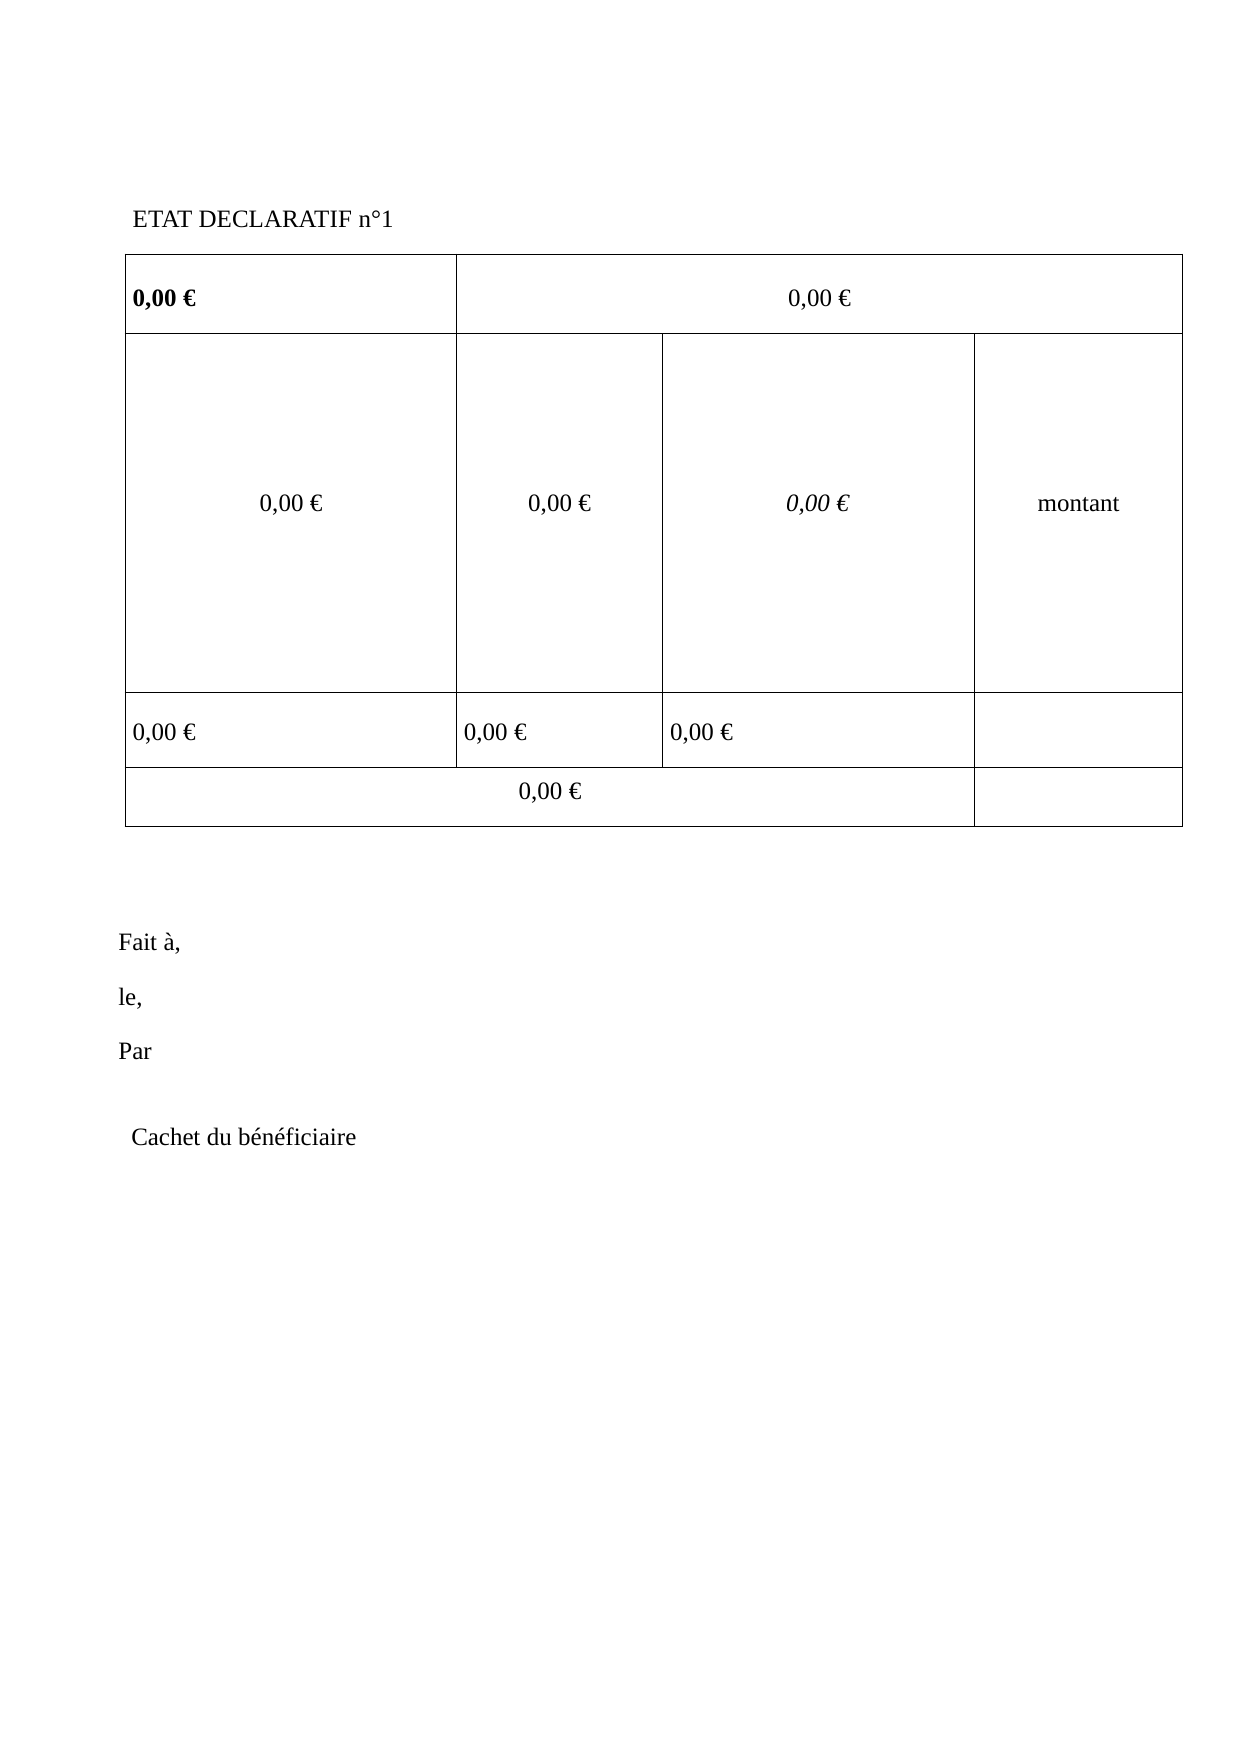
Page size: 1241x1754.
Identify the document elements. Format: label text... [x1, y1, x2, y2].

table_header [663, 160, 839, 253]
table_cell 0,00 € [126, 768, 974, 826]
table_cell 0,00 € [663, 334, 974, 692]
text Par [118, 1036, 1122, 1064]
table_cell [975, 693, 1182, 767]
table_cell montant [975, 334, 1182, 692]
table_cell 0,00 € [457, 334, 662, 692]
table_cell 0,00 € [126, 693, 456, 767]
table_cell 0,00 € [126, 255, 456, 333]
table_cell 0,00 € [457, 255, 1182, 333]
text Fait à, [118, 927, 1122, 956]
table_cell 0,00 € [663, 693, 974, 767]
table_cell [975, 768, 1182, 826]
table_header ETAT DECLARATIF n°1 [125, 160, 456, 253]
table_header [456, 160, 662, 253]
table_cell 0,00 € [126, 334, 456, 692]
table_header [840, 160, 1182, 253]
table_cell 0,00 € [457, 693, 662, 767]
text le, [118, 981, 1122, 1010]
